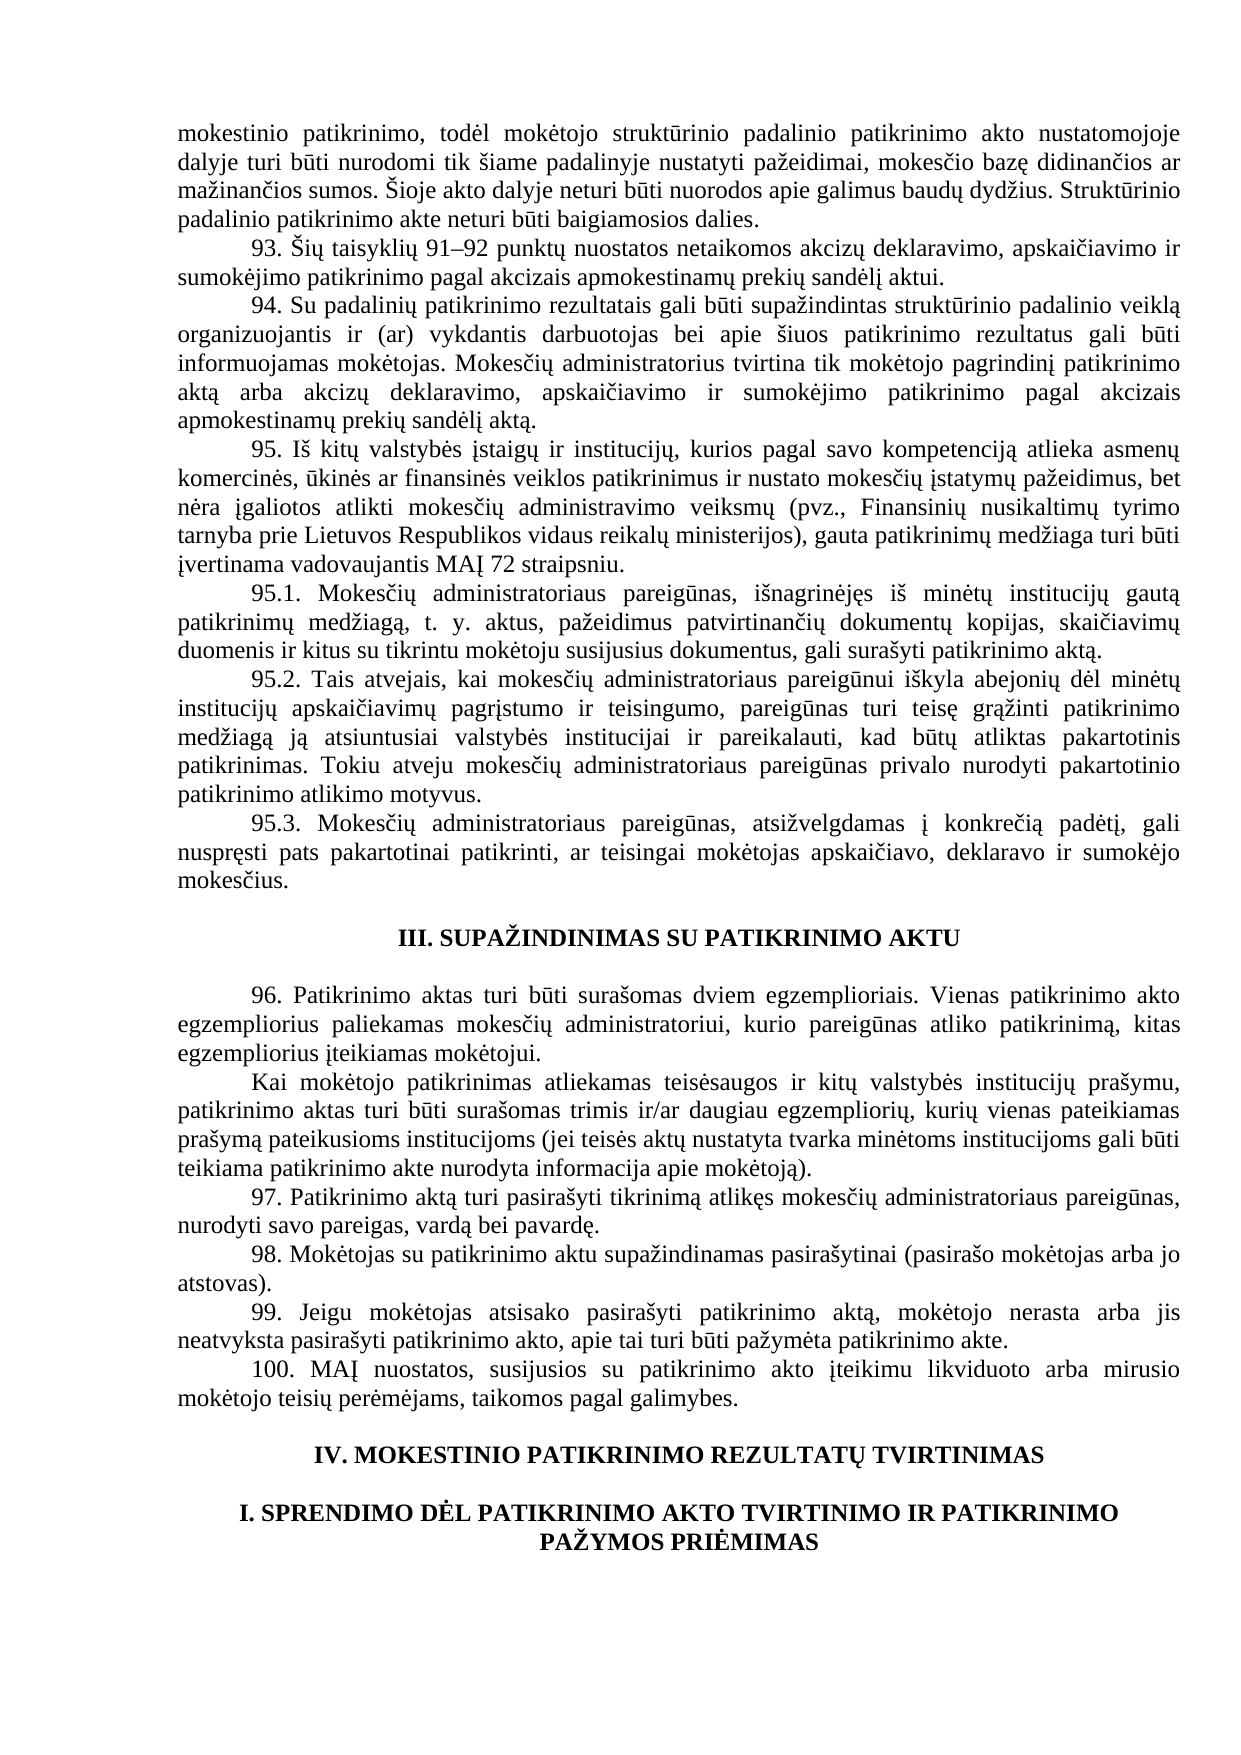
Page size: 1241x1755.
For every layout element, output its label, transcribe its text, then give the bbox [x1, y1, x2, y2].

text 96. Patikrinimo aktas turi būti surašomas dviem egzemplioriais. Vienas patikrinimo akto egzempliorius paliekamas mokesčių administratoriui, kurio pareigūnas atliko patikrinimą, kitas egzempliorius įteikiamas mokėtojui. [177, 981, 1181, 1067]
text IV. MOKESTINIO PATIKRINIMO REZULTATŲ TVIRTINIMAS [177, 1441, 1181, 1469]
text I. SPRENDIMO DĖL PATIKRINIMO AKTO TVIRTINIMO IR PATIKRINIMO PAŽYMOS PRIĖMIMAS [177, 1498, 1181, 1556]
text 100. MAĮ nuostatos, susijusios su patikrinimo akto įteikimu likviduoto arba mirusio mokėtojo teisių perėmėjams, taikomos pagal galimybes. [177, 1354, 1181, 1412]
text 99. Jeigu mokėtojas atsisako pasirašyti patikrinimo aktą, mokėtojo nerasta arba jis neatvyksta pasirašyti patikrinimo akto, apie tai turi būti pažymėta patikrinimo akte. [177, 1297, 1181, 1354]
text III. SUPAŽINDINIMAS SU PATIKRINIMO AKTU [177, 923, 1181, 952]
text 98. Mokėtojas su patikrinimo aktu supažindinamas pasirašytinai (pasirašo mokėtojas arba jo atstovas). [177, 1239, 1181, 1297]
text 95. Iš kitų valstybės įstaigų ir institucijų, kurios pagal savo kompetenciją atlieka asmenų komercinės, ūkinės ar finansinės veiklos patikrinimus ir nustato mokesčių įstatymų pažeidimus, bet nėra įgaliotos atlikti mokesčių administravimo veiksmų (pvz., Finansinių nusikaltimų tyrimo tarnyba prie Lietuvos Respublikos vidaus reikalų ministerijos), gauta patikrinimų medžiaga turi būti įvertinama vadovaujantis MAĮ 72 straipsniu. [177, 434, 1181, 578]
text 97. Patikrinimo aktą turi pasirašyti tikrinimą atlikęs mokesčių administratoriaus pareigūnas, nurodyti savo pareigas, vardą bei pavardę. [177, 1182, 1181, 1239]
text 95.2. Tais atvejais, kai mokesčių administratoriaus pareigūnui iškyla abejonių dėl minėtų institucijų apskaičiavimų pagrįstumo ir teisingumo, pareigūnas turi teisę grąžinti patikrinimo medžiagą ją atsiuntusiai valstybės institucijai ir pareikalauti, kad būtų atliktas pakartotinis patikrinimas. Tokiu atveju mokesčių administratoriaus pareigūnas privalo nurodyti pakartotinio patikrinimo atlikimo motyvus. [177, 664, 1181, 808]
text 95.3. Mokesčių administratoriaus pareigūnas, atsižvelgdamas į konkrečią padėtį, gali nuspręsti pats pakartotinai patikrinti, ar teisingai mokėtojas apskaičiavo, deklaravo ir sumokėjo mokesčius. [177, 808, 1181, 894]
text 94. Su padalinių patikrinimo rezultatais gali būti supažindintas struktūrinio padalinio veiklą organizuojantis ir (ar) vykdantis darbuotojas bei apie šiuos patikrinimo rezultatus gali būti informuojamas mokėtojas. Mokesčių administratorius tvirtina tik mokėtojo pagrindinį patikrinimo aktą arba akcizų deklaravimo, apskaičiavimo ir sumokėjimo patikrinimo pagal akcizais apmokestinamų prekių sandėlį aktą. [177, 291, 1181, 434]
text 95.1. Mokesčių administratoriaus pareigūnas, išnagrinėjęs iš minėtų institucijų gautą patikrinimų medžiagą, t. y. aktus, pažeidimus patvirtinančių dokumentų kopijas, skaičiavimų duomenis ir kitus su tikrintu mokėtoju susijusius dokumentus, gali surašyti patikrinimo aktą. [177, 578, 1181, 664]
text 93. Šių taisyklių 91–92 punktų nuostatos netaikomos akcizų deklaravimo, apskaičiavimo ir sumokėjimo patikrinimo pagal akcizais apmokestinamų prekių sandėlį aktui. [177, 233, 1181, 291]
text Kai mokėtojo patikrinimas atliekamas teisėsaugos ir kitų valstybės institucijų prašymu, patikrinimo aktas turi būti surašomas trimis ir/ar daugiau egzempliorių, kurių vienas pateikiamas prašymą pateikusioms institucijoms (jei teisės aktų nustatyta tvarka minėtoms institucijoms gali būti teikiama patikrinimo akte nurodyta informacija apie mokėtoją). [177, 1067, 1181, 1182]
text mokestinio patikrinimo, todėl mokėtojo struktūrinio padalinio patikrinimo akto nustatomojoje dalyje turi būti nurodomi tik šiame padalinyje nustatyti pažeidimai, mokesčio bazę didinančios ar mažinančios sumos. Šioje akto dalyje neturi būti nuorodos apie galimus baudų dydžius. Struktūrinio padalinio patikrinimo akte neturi būti baigiamosios dalies. [177, 118, 1181, 233]
